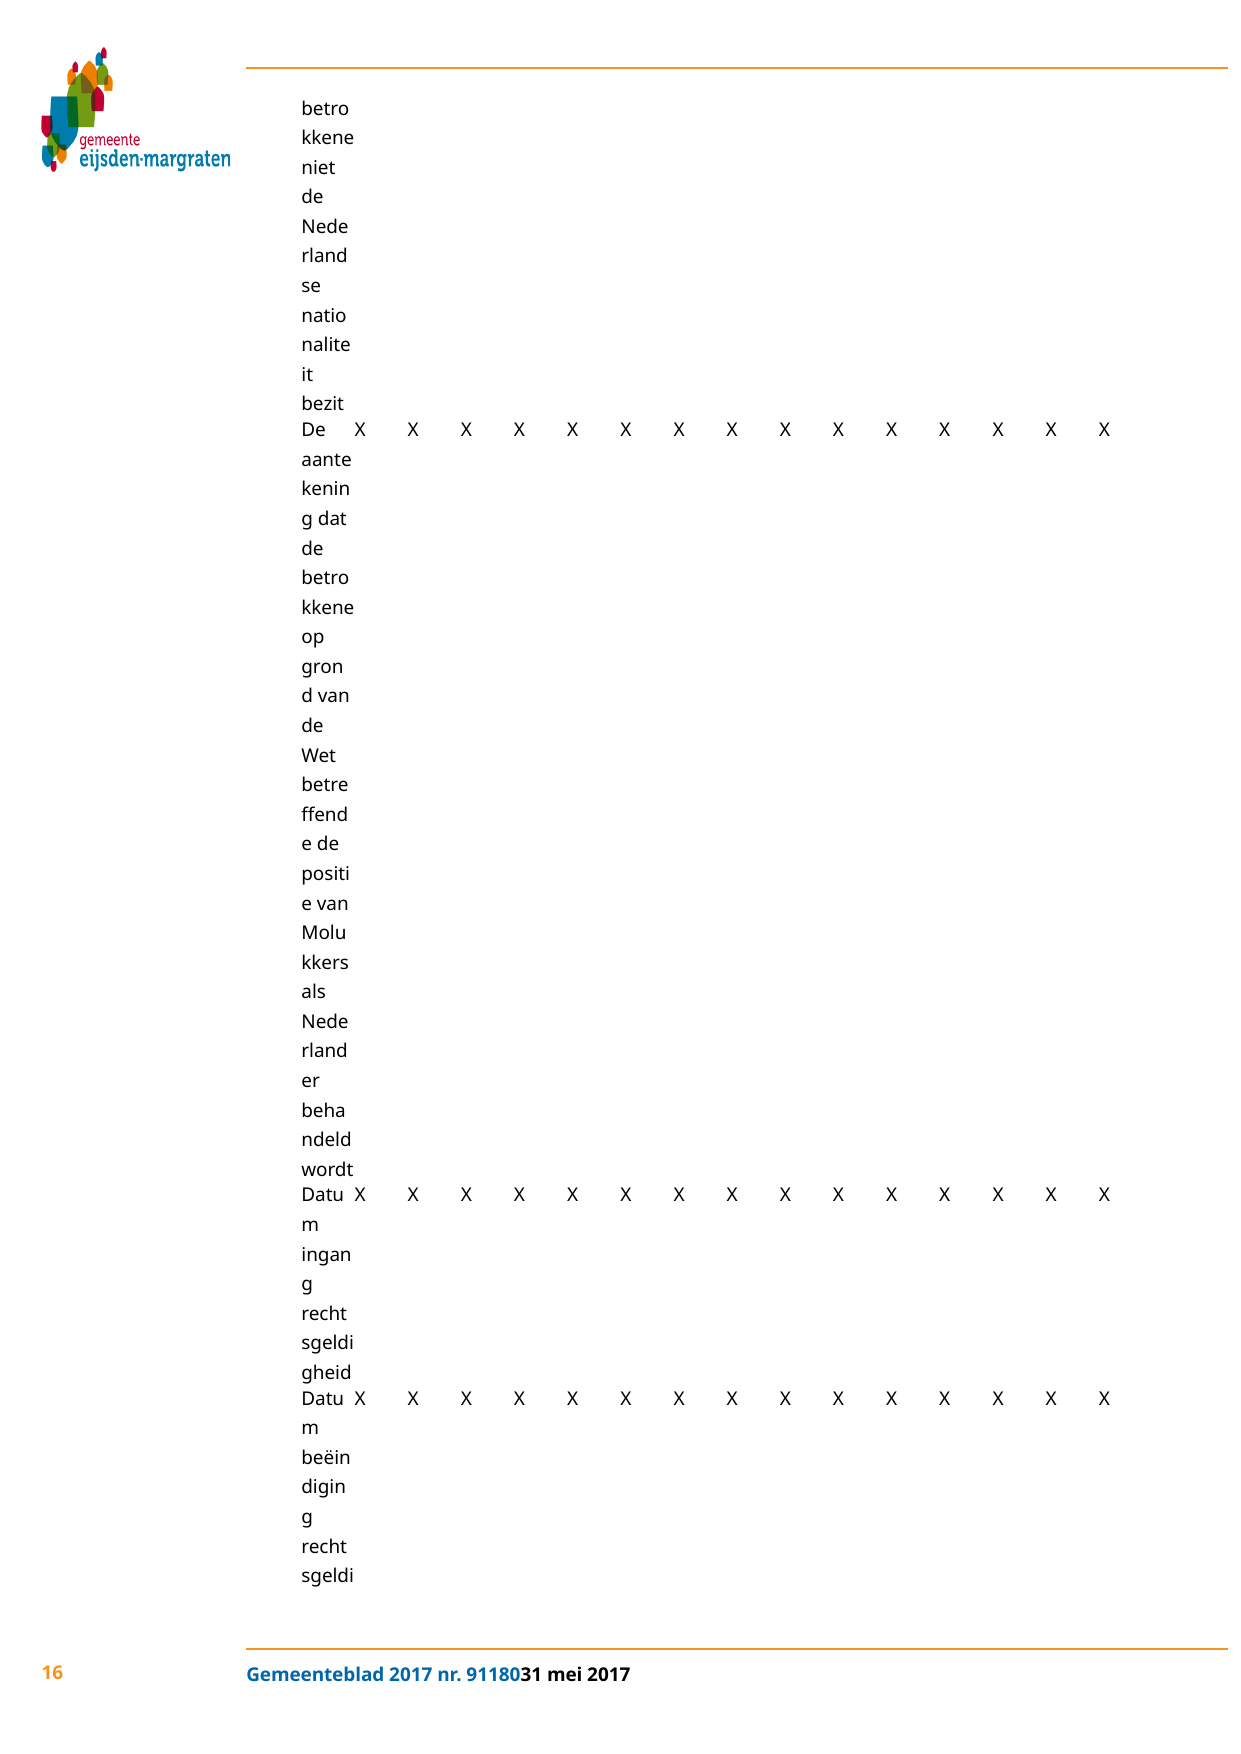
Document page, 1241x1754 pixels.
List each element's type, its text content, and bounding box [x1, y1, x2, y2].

table_cell X [620, 416, 673, 1182]
table_cell [248, 1385, 301, 1588]
table_cell De aantekening dat de betrokkene op grond van de Wet betreffende de positie van Molukkers als Nederlander behandeld wordt [301, 416, 354, 1182]
table_cell X [514, 1182, 567, 1385]
table_cell X [567, 1182, 620, 1385]
table_cell X [1045, 1385, 1098, 1588]
table_cell X [461, 1385, 514, 1588]
table_cell [248, 416, 301, 1182]
table_cell X [1045, 1182, 1098, 1385]
table_cell X [1045, 416, 1098, 1182]
table_cell X [886, 1182, 939, 1385]
table_cell X [939, 1385, 992, 1588]
table_cell X [461, 1182, 514, 1385]
table_cell X [1099, 1182, 1152, 1385]
table_cell X [354, 1385, 407, 1588]
table_cell X [780, 1182, 833, 1385]
table_cell X [992, 416, 1045, 1182]
table_cell X [567, 416, 620, 1182]
table_cell X [673, 1385, 726, 1588]
table_cell Datum ingang rechtsgeldigheid [301, 1182, 354, 1385]
table_cell [1099, 95, 1152, 416]
table_cell X [514, 416, 567, 1182]
table_cell [461, 95, 514, 416]
table_cell X [780, 1385, 833, 1588]
table_cell [514, 95, 567, 416]
table_cell X [1099, 416, 1152, 1182]
table_cell X [673, 416, 726, 1182]
table_cell [1045, 95, 1098, 416]
table_cell X [1099, 1385, 1152, 1588]
table_cell X [673, 1182, 726, 1385]
table_cell [886, 95, 939, 416]
table_cell X [461, 416, 514, 1182]
table_cell betrokkene niet de Nederlandse nationaliteit bezit [301, 95, 354, 416]
table_cell [567, 95, 620, 416]
table_cell X [620, 1182, 673, 1385]
table_cell X [939, 416, 992, 1182]
table_cell X [939, 1182, 992, 1385]
table_cell X [514, 1385, 567, 1588]
table_cell X [833, 1385, 886, 1588]
table_cell X [408, 416, 461, 1182]
table_cell [673, 95, 726, 416]
table_cell X [780, 416, 833, 1182]
table_cell [833, 95, 886, 416]
table_cell [248, 1182, 301, 1385]
table_cell X [726, 1182, 779, 1385]
table_cell X [886, 1385, 939, 1588]
table_cell X [354, 416, 407, 1182]
table_cell X [992, 1182, 1045, 1385]
table_cell X [567, 1385, 620, 1588]
table_cell X [408, 1182, 461, 1385]
table_cell X [833, 1182, 886, 1385]
table_cell [620, 95, 673, 416]
table_cell X [726, 1385, 779, 1588]
table_cell X [886, 416, 939, 1182]
table_cell [248, 95, 301, 416]
table_cell X [354, 1182, 407, 1385]
table_cell X [620, 1385, 673, 1588]
table_cell [354, 95, 407, 416]
table_cell X [992, 1385, 1045, 1588]
table_cell [939, 95, 992, 416]
picture [41, 47, 231, 172]
table_cell X [408, 1385, 461, 1588]
table_cell [992, 95, 1045, 416]
table_cell [780, 95, 833, 416]
table_cell Datum beëindiging rechtsgeldi [301, 1385, 354, 1588]
table_cell X [726, 416, 779, 1182]
table_cell [408, 95, 461, 416]
table_cell [726, 95, 779, 416]
table_cell X [833, 416, 886, 1182]
